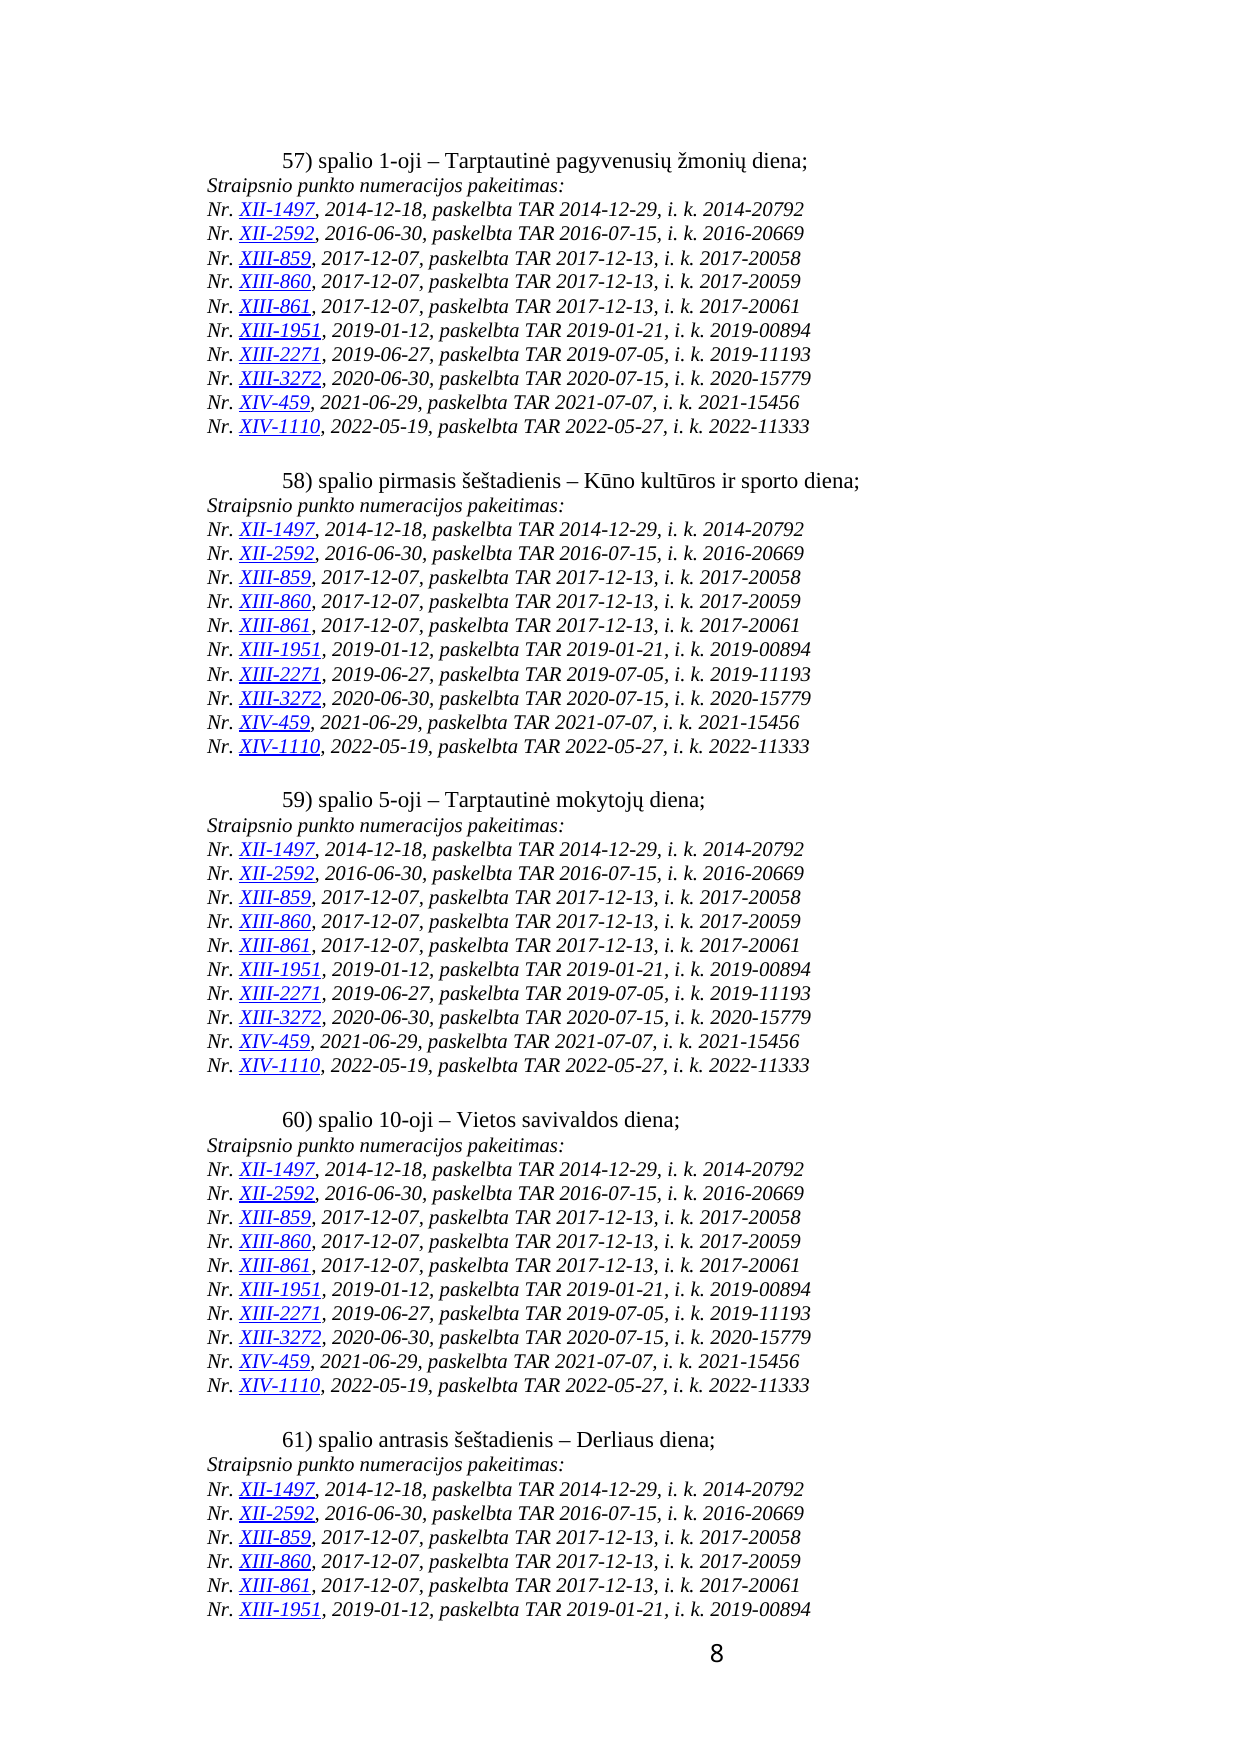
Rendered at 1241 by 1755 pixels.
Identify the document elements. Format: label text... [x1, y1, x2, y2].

text 61) spalio antrasis šeštadienis – Derliaus diena; [207, 1426, 1152, 1452]
text Nr. XIII-859, 2017-12-07, paskelbta TAR 2017-12-13, i. k. 2017-20058 [207, 245, 1152, 269]
text Straipsnio punkto numeracijos pakeitimas: [207, 1452, 1152, 1476]
text Nr. XIII-859, 2017-12-07, paskelbta TAR 2017-12-13, i. k. 2017-20058 [207, 565, 1152, 589]
text Nr. XIV-1110, 2022-05-19, paskelbta TAR 2022-05-27, i. k. 2022-11333 [207, 1373, 1152, 1397]
text Nr. XIII-1951, 2019-01-12, paskelbta TAR 2019-01-21, i. k. 2019-00894 [207, 637, 1152, 661]
text Nr. XII-2592, 2016-06-30, paskelbta TAR 2016-07-15, i. k. 2016-20669 [207, 221, 1152, 245]
text Straipsnio punkto numeracijos pakeitimas: [207, 493, 1152, 517]
text Nr. XIII-860, 2017-12-07, paskelbta TAR 2017-12-13, i. k. 2017-20059 [207, 909, 1152, 933]
text Nr. XIII-860, 2017-12-07, paskelbta TAR 2017-12-13, i. k. 2017-20059 [207, 1549, 1152, 1573]
text Nr. XII-1497, 2014-12-18, paskelbta TAR 2014-12-29, i. k. 2014-20792 [207, 517, 1152, 541]
text Nr. XIII-861, 2017-12-07, paskelbta TAR 2017-12-13, i. k. 2017-20061 [207, 293, 1152, 318]
text Nr. XIII-860, 2017-12-07, paskelbta TAR 2017-12-13, i. k. 2017-20059 [207, 269, 1152, 293]
text Straipsnio punkto numeracijos pakeitimas: [207, 1133, 1152, 1157]
text Nr. XIII-2271, 2019-06-27, paskelbta TAR 2019-07-05, i. k. 2019-11193 [207, 661, 1152, 686]
text Nr. XII-1497, 2014-12-18, paskelbta TAR 2014-12-29, i. k. 2014-20792 [207, 1476, 1152, 1501]
text Nr. XIII-1951, 2019-01-12, paskelbta TAR 2019-01-21, i. k. 2019-00894 [207, 957, 1152, 981]
text Nr. XIII-861, 2017-12-07, paskelbta TAR 2017-12-13, i. k. 2017-20061 [207, 933, 1152, 957]
text Nr. XIII-2271, 2019-06-27, paskelbta TAR 2019-07-05, i. k. 2019-11193 [207, 1301, 1152, 1325]
text Nr. XIII-861, 2017-12-07, paskelbta TAR 2017-12-13, i. k. 2017-20061 [207, 1253, 1152, 1277]
text Nr. XIII-3272, 2020-06-30, paskelbta TAR 2020-07-15, i. k. 2020-15779 [207, 366, 1152, 390]
text Nr. XIV-459, 2021-06-29, paskelbta TAR 2021-07-07, i. k. 2021-15456 [207, 390, 1152, 414]
text Nr. XIII-3272, 2020-06-30, paskelbta TAR 2020-07-15, i. k. 2020-15779 [207, 686, 1152, 709]
text 59) spalio 5-oji – Tarptautinė mokytojų diena; [207, 786, 1152, 813]
text Nr. XII-1497, 2014-12-18, paskelbta TAR 2014-12-29, i. k. 2014-20792 [207, 1157, 1152, 1181]
text Nr. XII-1497, 2014-12-18, paskelbta TAR 2014-12-29, i. k. 2014-20792 [207, 197, 1152, 221]
text Nr. XIII-860, 2017-12-07, paskelbta TAR 2017-12-13, i. k. 2017-20059 [207, 589, 1152, 613]
text Nr. XIII-859, 2017-12-07, paskelbta TAR 2017-12-13, i. k. 2017-20058 [207, 1205, 1152, 1229]
text Nr. XII-1497, 2014-12-18, paskelbta TAR 2014-12-29, i. k. 2014-20792 [207, 837, 1152, 861]
text Nr. XIII-1951, 2019-01-12, paskelbta TAR 2019-01-21, i. k. 2019-00894 [207, 318, 1152, 342]
text Nr. XIII-861, 2017-12-07, paskelbta TAR 2017-12-13, i. k. 2017-20061 [207, 613, 1152, 637]
text Nr. XIII-859, 2017-12-07, paskelbta TAR 2017-12-13, i. k. 2017-20058 [207, 1524, 1152, 1549]
text Nr. XII-2592, 2016-06-30, paskelbta TAR 2016-07-15, i. k. 2016-20669 [207, 861, 1152, 885]
text Nr. XIII-2271, 2019-06-27, paskelbta TAR 2019-07-05, i. k. 2019-11193 [207, 342, 1152, 366]
text Nr. XII-2592, 2016-06-30, paskelbta TAR 2016-07-15, i. k. 2016-20669 [207, 1181, 1152, 1205]
text Nr. XIV-1110, 2022-05-19, paskelbta TAR 2022-05-27, i. k. 2022-11333 [207, 734, 1152, 758]
text 57) spalio 1-oji – Tarptautinė pagyvenusių žmonių diena; [207, 147, 1152, 173]
text Nr. XIV-459, 2021-06-29, paskelbta TAR 2021-07-07, i. k. 2021-15456 [207, 1029, 1152, 1053]
text Nr. XIII-3272, 2020-06-30, paskelbta TAR 2020-07-15, i. k. 2020-15779 [207, 1325, 1152, 1349]
text Nr. XII-2592, 2016-06-30, paskelbta TAR 2016-07-15, i. k. 2016-20669 [207, 1501, 1152, 1524]
text Nr. XIII-860, 2017-12-07, paskelbta TAR 2017-12-13, i. k. 2017-20059 [207, 1229, 1152, 1253]
text Nr. XIV-459, 2021-06-29, paskelbta TAR 2021-07-07, i. k. 2021-15456 [207, 709, 1152, 734]
text Nr. XIII-3272, 2020-06-30, paskelbta TAR 2020-07-15, i. k. 2020-15779 [207, 1005, 1152, 1029]
text Straipsnio punkto numeracijos pakeitimas: [207, 813, 1152, 837]
text Nr. XIII-1951, 2019-01-12, paskelbta TAR 2019-01-21, i. k. 2019-00894 [207, 1277, 1152, 1301]
text Nr. XIII-859, 2017-12-07, paskelbta TAR 2017-12-13, i. k. 2017-20058 [207, 885, 1152, 909]
text Straipsnio punkto numeracijos pakeitimas: [207, 173, 1152, 197]
text Nr. XIV-459, 2021-06-29, paskelbta TAR 2021-07-07, i. k. 2021-15456 [207, 1349, 1152, 1373]
text Nr. XIV-1110, 2022-05-19, paskelbta TAR 2022-05-27, i. k. 2022-11333 [207, 414, 1152, 438]
text 60) spalio 10-oji – Vietos savivaldos diena; [207, 1106, 1152, 1133]
text Nr. XIII-2271, 2019-06-27, paskelbta TAR 2019-07-05, i. k. 2019-11193 [207, 981, 1152, 1005]
text Nr. XIII-861, 2017-12-07, paskelbta TAR 2017-12-13, i. k. 2017-20061 [207, 1573, 1152, 1597]
text Nr. XII-2592, 2016-06-30, paskelbta TAR 2016-07-15, i. k. 2016-20669 [207, 541, 1152, 565]
text Nr. XIII-1951, 2019-01-12, paskelbta TAR 2019-01-21, i. k. 2019-00894 [207, 1597, 1152, 1621]
text Nr. XIV-1110, 2022-05-19, paskelbta TAR 2022-05-27, i. k. 2022-11333 [207, 1053, 1152, 1077]
text 58) spalio pirmasis šeštadienis – Kūno kultūros ir sporto diena; [207, 467, 1152, 493]
